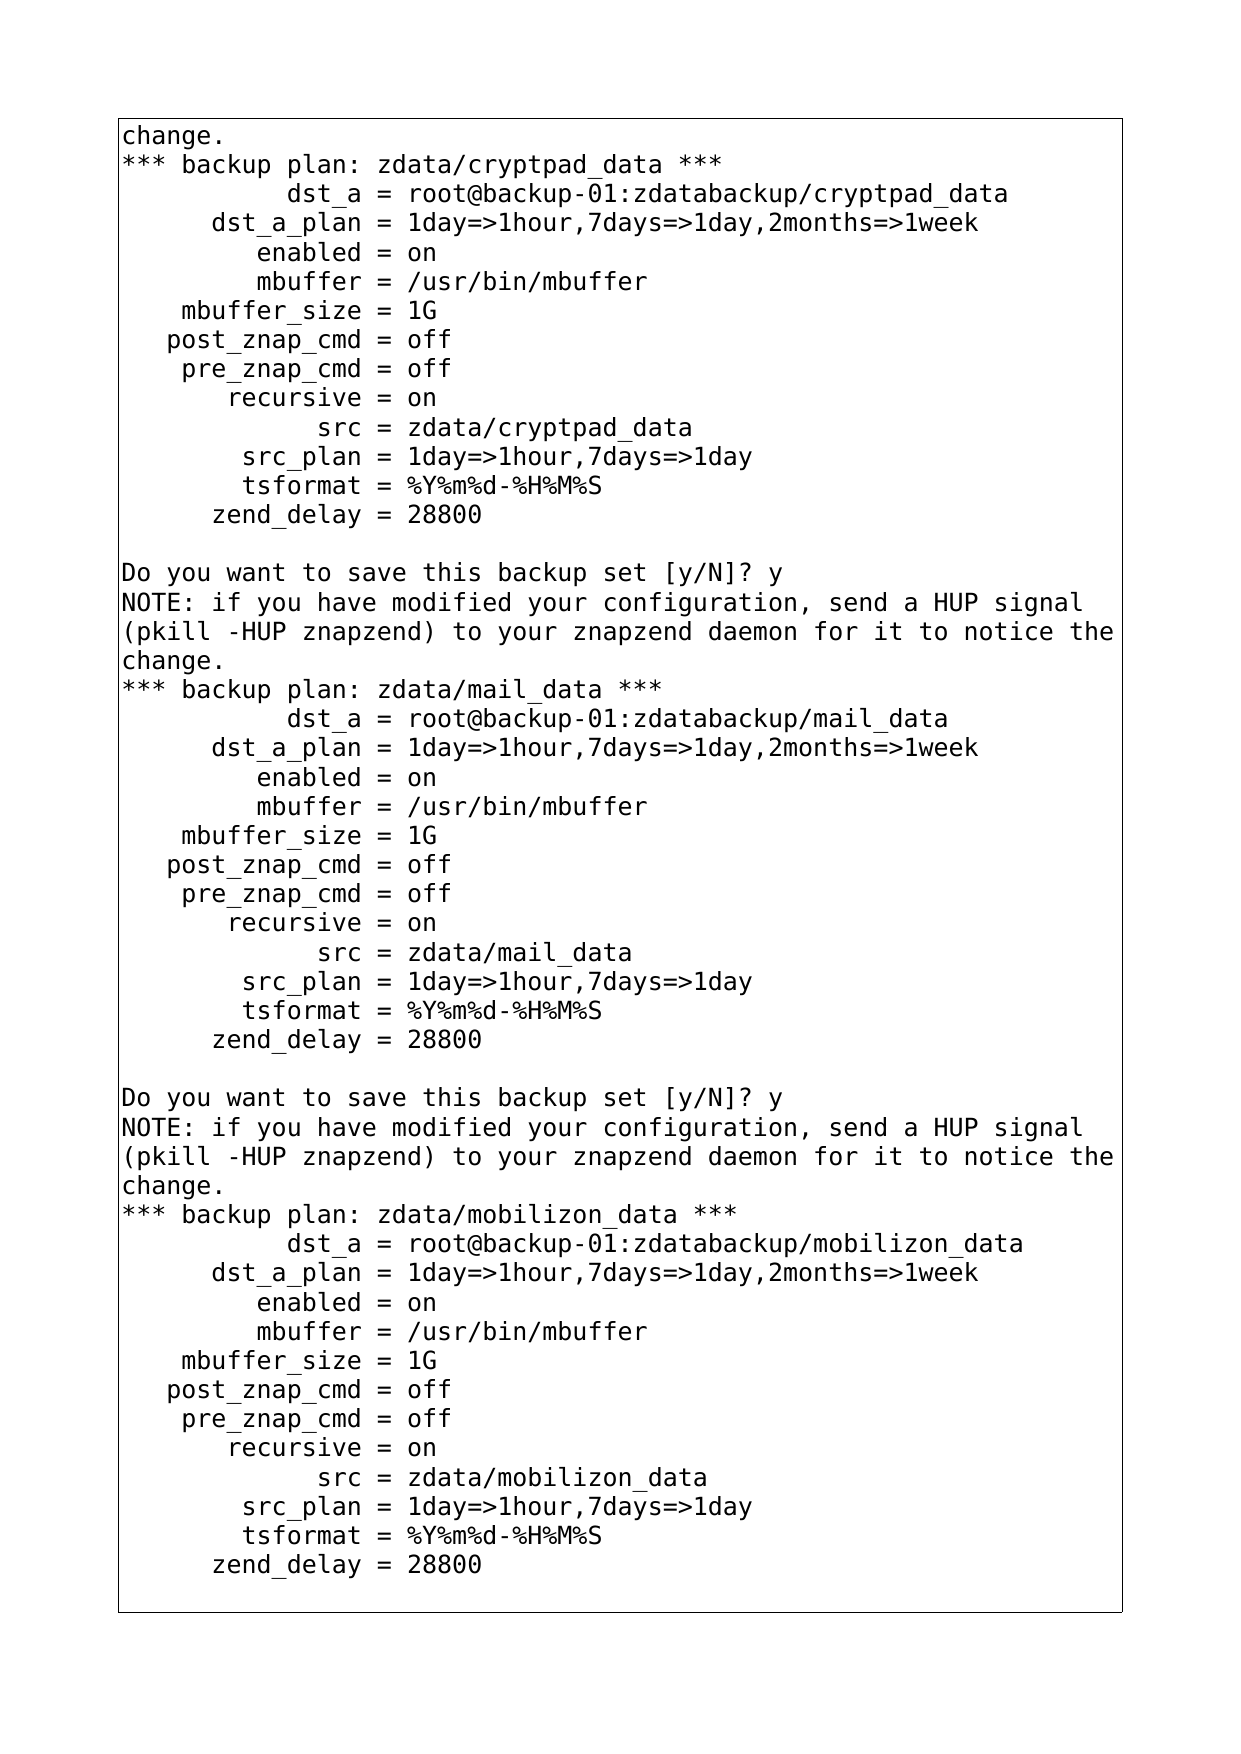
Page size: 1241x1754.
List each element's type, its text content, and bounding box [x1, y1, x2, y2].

table_header change. *** backup plan: zdata/cryptpad_data *** dst_a = root@backup-01:zdatabackup/cryptpad_data dst_a_plan = 1day=>1hour,7days=>1day,2months=>1week enabled = on mbuffer = /usr/bin/mbuffer mbuffer_size = 1G post_znap_cmd = off pre_znap_cmd = off recursive = on src = zdata/cryptpad_data src_plan = 1day=>1hour,7days=>1day tsformat = %Y%m%d-%H%M%S zend_delay = 28800 Do you want to save this backup set [y/N]? y NOTE: if you have modified your configuration, send a HUP signal (pkill -HUP znapzend) to your znapzend daemon for it to notice the change. *** backup plan: zdata/mail_data *** dst_a = root@backup-01:zdatabackup/mail_data dst_a_plan = 1day=>1hour,7days=>1day,2months=>1week enabled = on mbuffer = /usr/bin/mbuffer mbuffer_size = 1G post_znap_cmd = off pre_znap_cmd = off recursive = on src = zdata/mail_data src_plan = 1day=>1hour,7days=>1day tsformat = %Y%m%d-%H%M%S zend_delay = 28800 Do you want to save this backup set [y/N]? y NOTE: if you have modified your configuration, send a HUP signal (pkill -HUP znapzend) to your znapzend daemon for it to notice the change. *** backup plan: zdata/mobilizon_data *** dst_a = root@backup-01:zdatabackup/mobilizon_data dst_a_plan = 1day=>1hour,7days=>1day,2months=>1week enabled = on mbuffer = /usr/bin/mbuffer mbuffer_size = 1G post_znap_cmd = off pre_znap_cmd = off recursive = on src = zdata/mobilizon_data src_plan = 1day=>1hour,7days=>1day tsformat = %Y%m%d-%H%M%S zend_delay = 28800 [119, 119, 1122, 1612]
